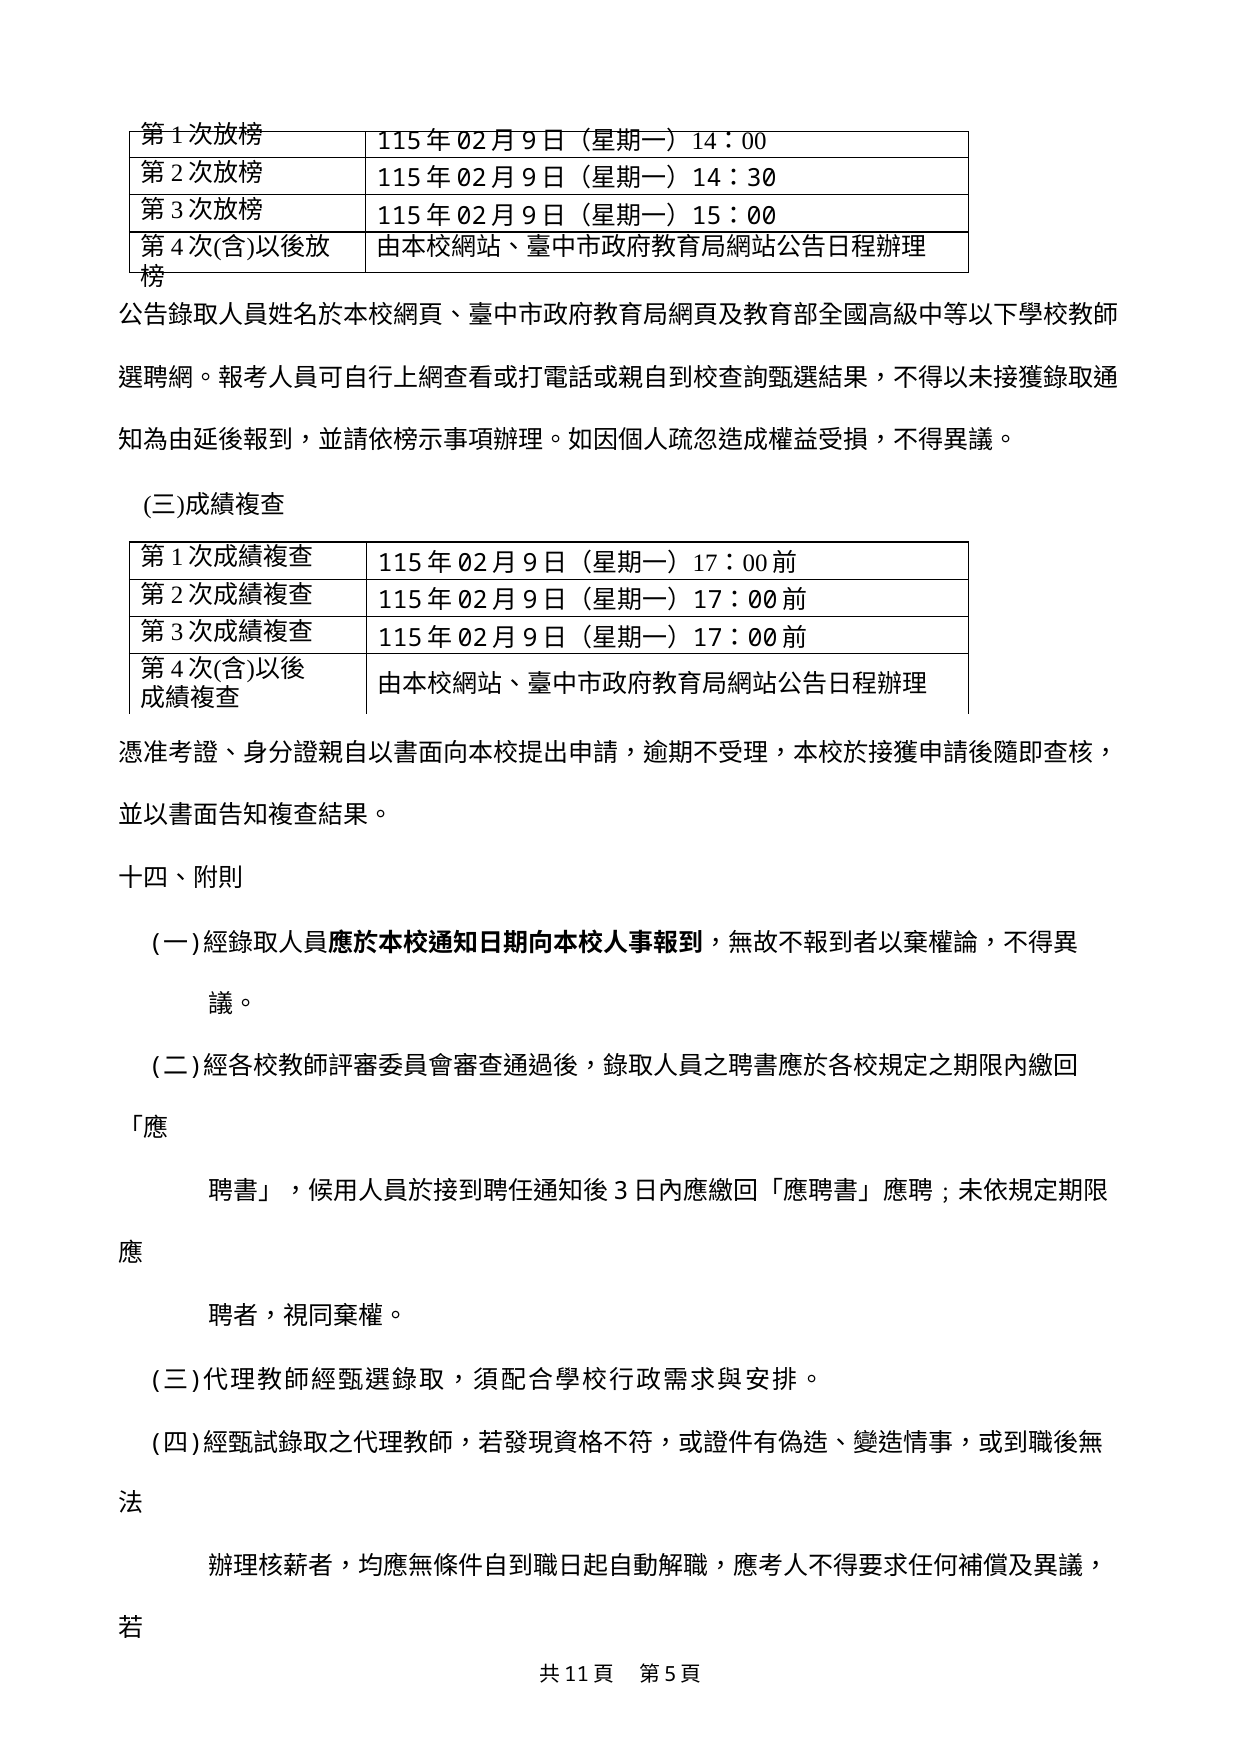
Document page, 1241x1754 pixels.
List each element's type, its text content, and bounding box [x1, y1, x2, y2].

text (三)成績複查 [118, 461, 1122, 523]
table_header 第1次放榜 [130, 132, 365, 157]
table_cell 115年02月9日（星期一）14：30 [366, 158, 968, 194]
table_cell 115年02月9日（星期一）17：00前 [367, 617, 968, 653]
table_cell 第3次放榜 [130, 195, 365, 231]
table_cell 由本校網站、臺中市政府教育局網站公告日程辦理 [366, 233, 968, 272]
text (二)經各校教師評審委員會審查通過後，錄取人員之聘書應於各校規定之期限內繳回「應 [118, 1023, 1122, 1148]
text 辦理核薪者，均應無條件自到職日起自動解職，應考人不得要求任何補償及異議，若 [118, 1523, 1122, 1648]
text (四)經甄試錄取之代理教師，若發現資格不符，或證件有偽造、變造情事，或到職後無法 [118, 1398, 1122, 1523]
table_cell 第4次(含)以後 成績複查 [130, 654, 366, 711]
text 聘書」，候用人員於接到聘任通知後3日內應繳回「應聘書」應聘﹔未依規定期限應 [118, 1148, 1122, 1273]
table_header 115年02月9日（星期一）17：00前 [367, 543, 968, 579]
table_header 第1次成績複查 [130, 543, 366, 579]
table_cell 第3次成績複查 [130, 617, 366, 653]
text (一)經錄取人員應於本校通知日期向本校人事報到，無故不報到者以棄權論，不得異 [118, 898, 1122, 961]
text 十四、附則 [118, 836, 1122, 898]
table_cell 由本校網站、臺中市政府教育局網站公告日程辦理 [367, 654, 968, 711]
text 議。 [118, 961, 1122, 1023]
text 聘者，視同棄權。 [118, 1273, 1122, 1336]
text 憑准考證、身分證親自以書面向本校提出申請，逾期不受理，本校於接獲申請後隨即查核，並以書面告知複查結果。 [118, 711, 1122, 836]
table_cell 115年02月9日（星期一）15：00 [366, 195, 968, 231]
table_cell 第4次(含)以後放榜 [130, 233, 365, 272]
text 公告錄取人員姓名於本校網頁、臺中市政府教育局網頁及教育部全國高級中等以下學校教師選聘網。報考人員可自行上網查看或打電話或親自到校查詢甄選結果，不得以未接獲錄取通知為由延後報到，並請依榜示事項辦理。如因個人疏忽造成權益受損，不得異議。 [118, 86, 1122, 461]
text (三)代理教師經甄選錄取，須配合學校行政需求與安排。 [118, 1336, 1122, 1398]
table_header 115年02月9日（星期一）14：00 [366, 132, 968, 157]
table_cell 115年02月9日（星期一）17：00前 [367, 580, 968, 616]
table_cell 第2次成績複查 [130, 580, 366, 616]
table_cell 第2次放榜 [130, 158, 365, 194]
